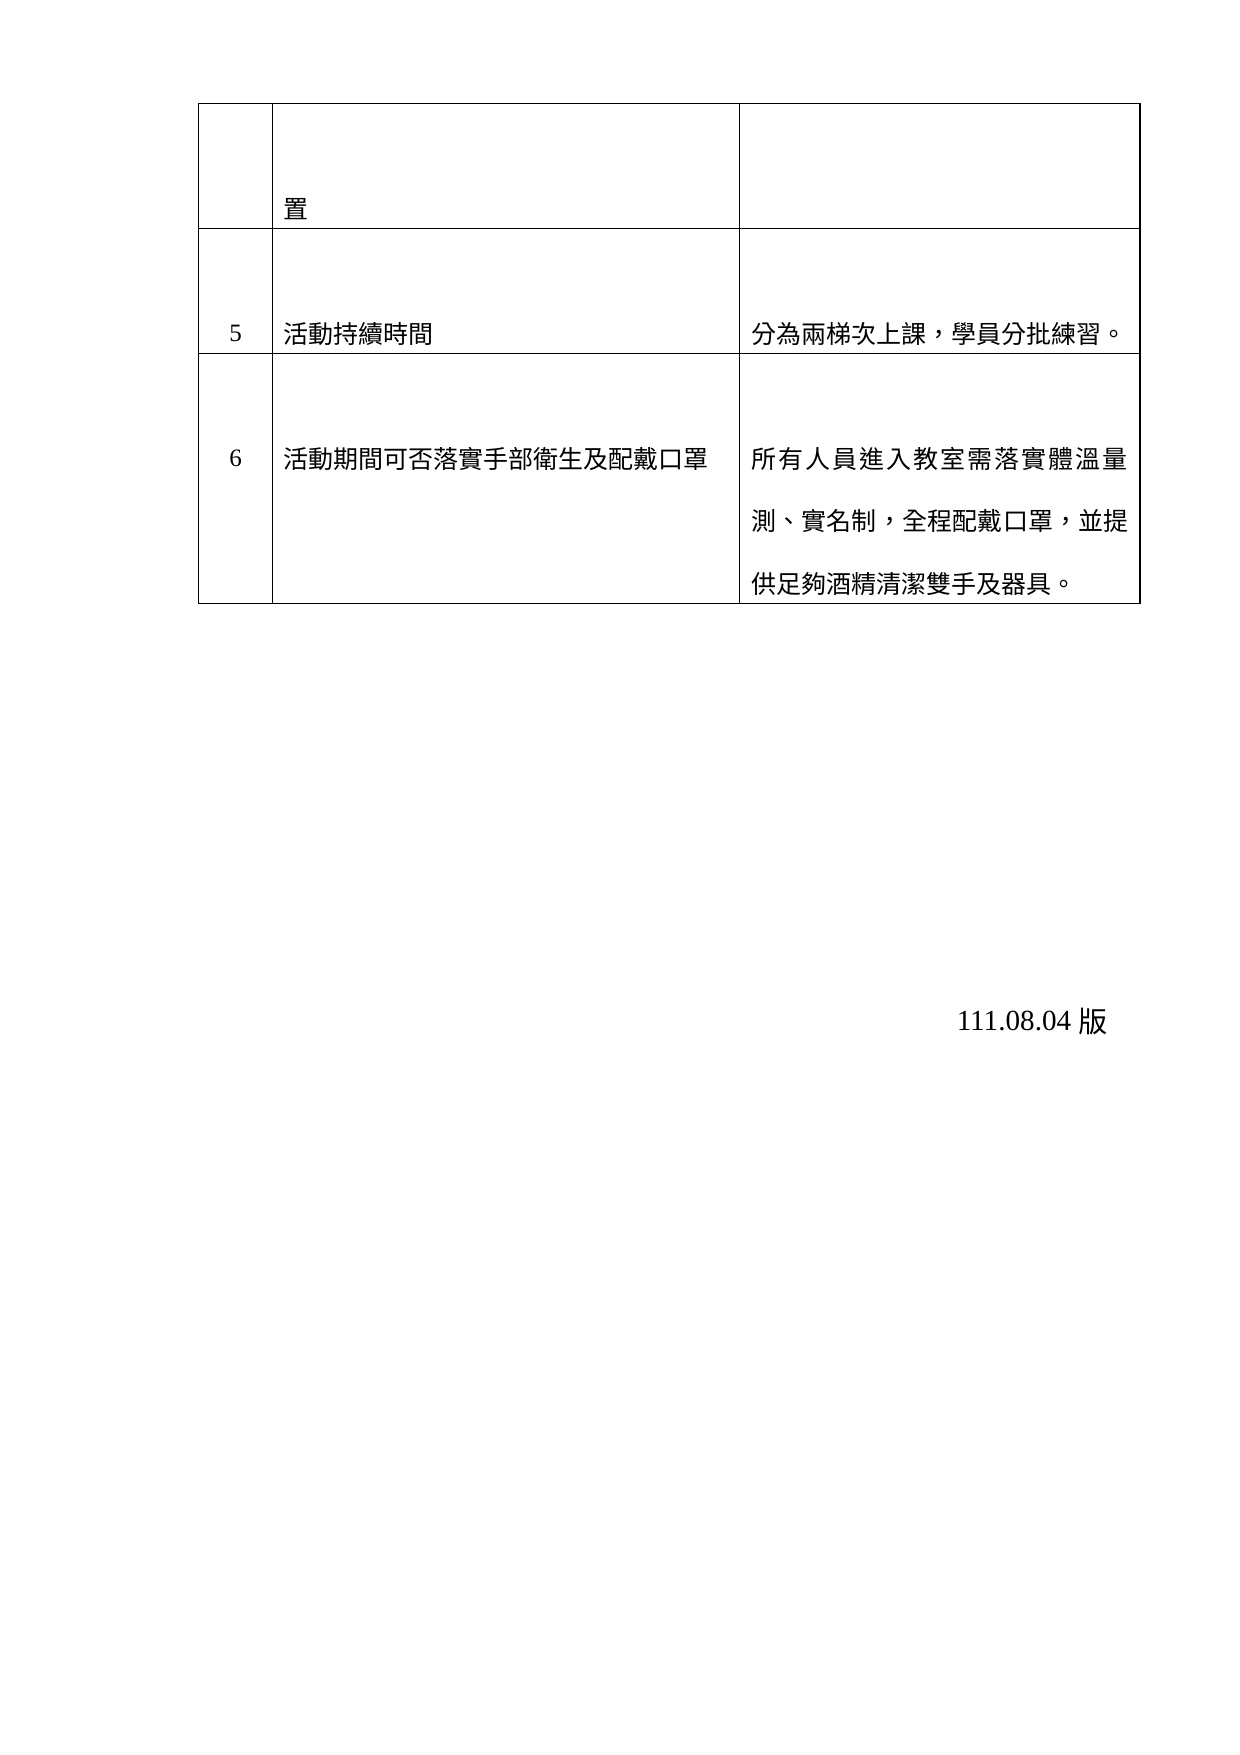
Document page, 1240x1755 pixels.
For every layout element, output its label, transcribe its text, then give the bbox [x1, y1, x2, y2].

text 111.08.04 版 [187, 978, 1107, 1041]
table_cell 所有人員進入教室需落實體溫量測、實名制，全程配戴口罩，並提供足夠酒精清潔雙手及器具。 [740, 354, 1139, 603]
table_cell 分為兩梯次上課，學員分批練習。 [740, 229, 1139, 353]
table_cell 6 [199, 354, 272, 603]
table_cell 5 [199, 229, 272, 353]
table_cell [199, 104, 272, 228]
table_cell 活動持續時間 [273, 229, 739, 353]
table_cell 置 [273, 104, 739, 228]
table_cell 活動期間可否落實手部衛生及配戴口罩 [273, 354, 739, 603]
table_cell [740, 104, 1139, 228]
